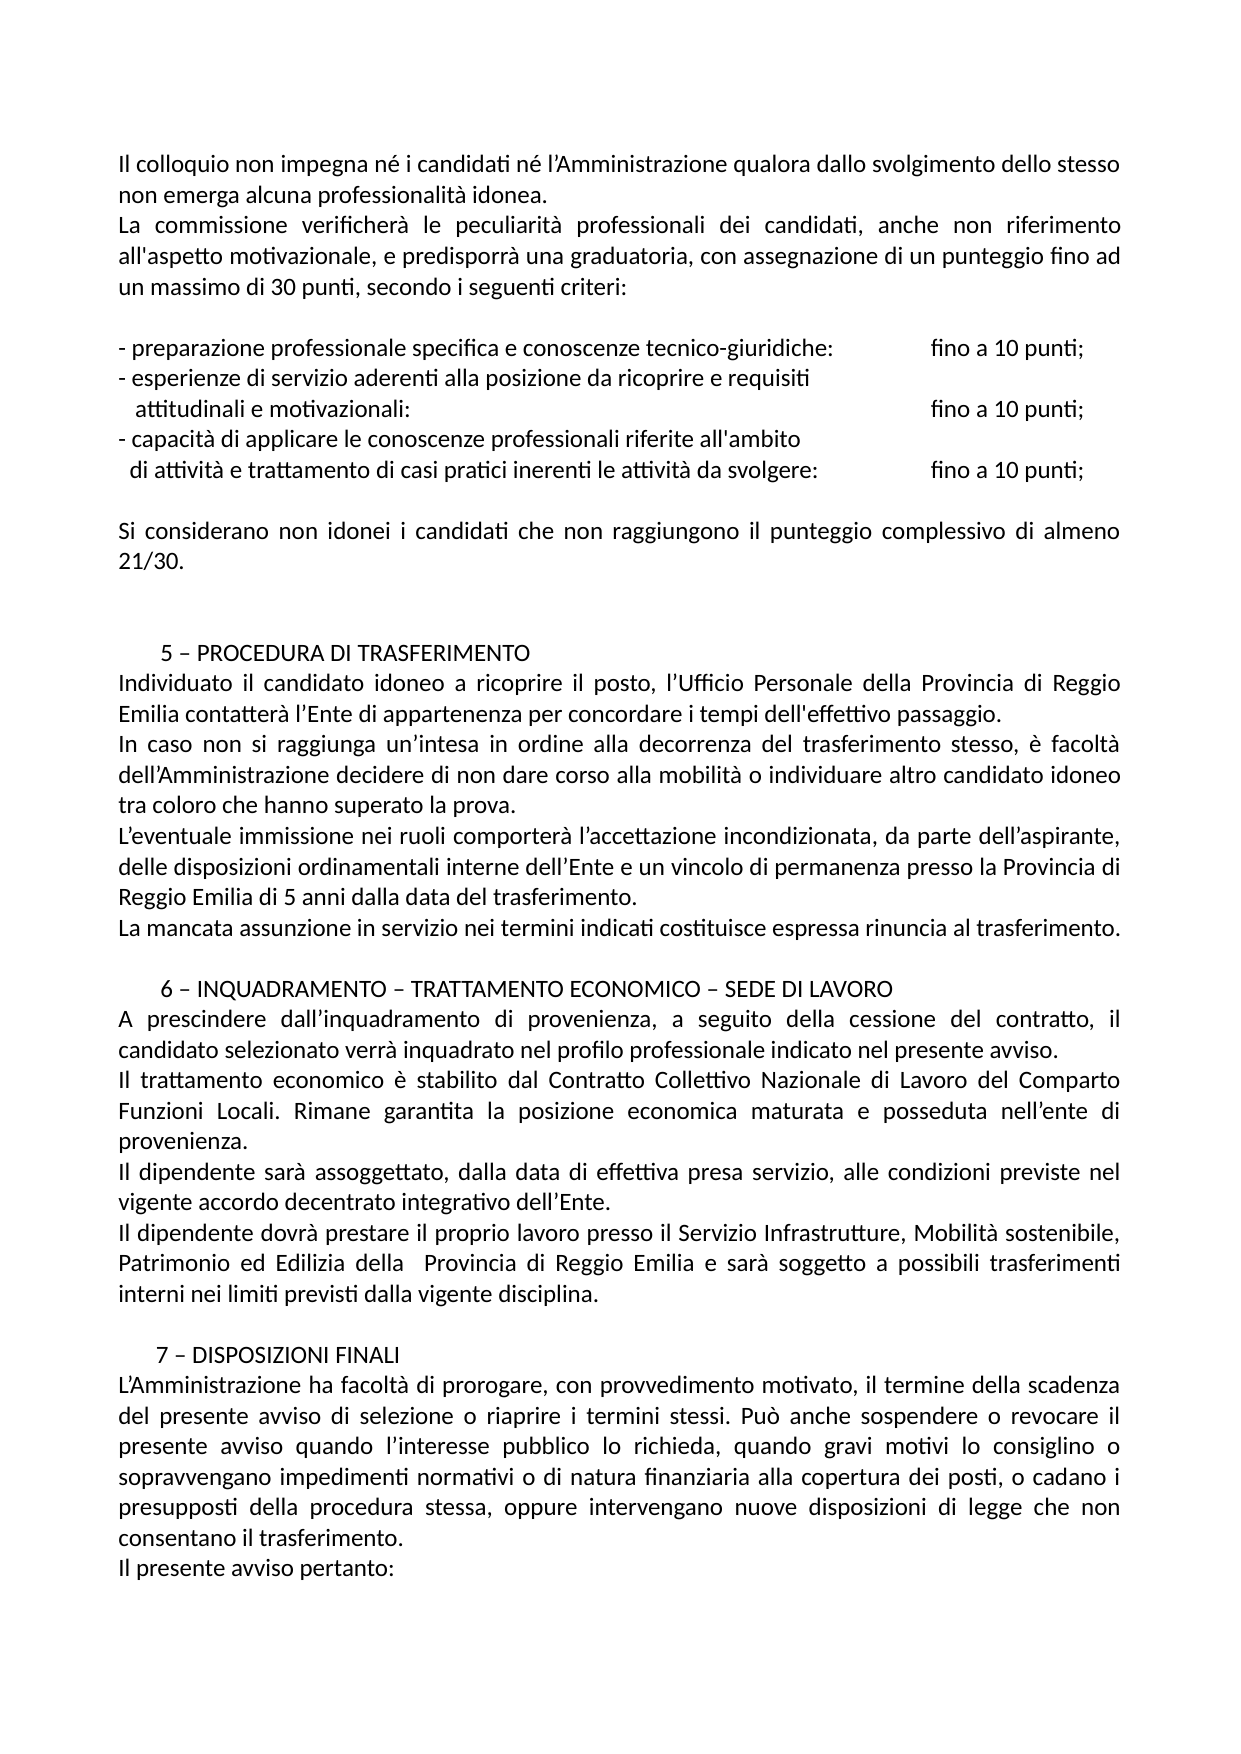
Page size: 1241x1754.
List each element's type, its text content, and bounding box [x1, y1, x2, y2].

text Il dipendente sarà assoggettato, dalla data di effettiva presa servizio, alle condizioni previste nel vigente accordo decentrato integrativo dell’Ente. [118, 1156, 1122, 1217]
text La commissione verificherà le peculiarità professionali dei candidati, anche non riferimento all'aspetto motivazionale, e predisporrà una graduatoria, con assegnazione di un punteggio fino ad un massimo di 30 punti, secondo i seguenti criteri: [118, 210, 1122, 301]
text Individuato il candidato idoneo a ricoprire il posto, l’Ufficio Personale della Provincia di Reggio Emilia contatterà l’Ente di appartenenza per concordare i tempi dell'effettivo passaggio. [118, 667, 1122, 728]
text - capacità di applicare le conoscenze professionali riferite all'ambito [118, 423, 1122, 454]
text L’Amministrazione ha facoltà di prorogare, con provvedimento motivato, il termine della scadenza del presente avviso di selezione o riaprire i termini stessi. Può anche sospendere o revocare il presente avviso quando l’interesse pubblico lo richieda, quando gravi motivi lo consiglino o sopravvengano impedimenti normativi o di natura finanziaria alla copertura dei posti, o cadano i presupposti della procedura stessa, oppure intervengano nuove disposizioni di legge che non consentano il trasferimento. [118, 1369, 1122, 1553]
text di attività e trattamento di casi pratici inerenti le attività da svolgere: fino a 10 punti; [118, 454, 1122, 484]
text L’eventuale immissione nei ruoli comporterà l’accettazione incondizionata, da parte dell’aspirante, delle disposizioni ordinamentali interne dell’Ente e un vincolo di permanenza presso la Provincia di Reggio Emilia di 5 anni dalla data del trasferimento. [118, 820, 1122, 912]
text Il dipendente dovrà prestare il proprio lavoro presso il Servizio Infrastrutture, Mobilità sostenibile, Patrimonio ed Edilizia della Provincia di Reggio Emilia e sarà soggetto a possibili trasferimenti interni nei limiti previsti dalla vigente disciplina. [118, 1217, 1122, 1308]
text 7 – DISPOSIZIONI FINALI [118, 1339, 1122, 1369]
text - preparazione professionale specifica e conoscenze tecnico-giuridiche: fino a 10 punti; [118, 332, 1122, 362]
text Il presente avviso pertanto: [118, 1553, 1122, 1583]
text - esperienze di servizio aderenti alla posizione da ricoprire e requisiti [118, 362, 1122, 393]
text A prescindere dall’inquadramento di provenienza, a seguito della cessione del contratto, il candidato selezionato verrà inquadrato nel profilo professionale indicato nel presente avviso. [118, 1003, 1122, 1064]
text Il colloquio non impegna né i candidati né l’Amministrazione qualora dallo svolgimento dello stesso non emerga alcuna professionalità idonea. [118, 149, 1122, 210]
text 5 – PROCEDURA DI TRASFERIMENTO [118, 637, 1122, 667]
text Si considerano non idonei i candidati che non raggiungono il punteggio complessivo di almeno 21/30. [118, 515, 1122, 576]
text Il trattamento economico è stabilito dal Contratto Collettivo Nazionale di Lavoro del Comparto Funzioni Locali. Rimane garantita la posizione economica maturata e posseduta nell’ente di provenienza. [118, 1064, 1122, 1156]
text La mancata assunzione in servizio nei termini indicati costituisce espressa rinuncia al trasferimento. [118, 912, 1122, 942]
text 6 – INQUADRAMENTO – TRATTAMENTO ECONOMICO – SEDE DI LAVORO [118, 973, 1122, 1003]
text In caso non si raggiunga un’intesa in ordine alla decorrenza del trasferimento stesso, è facoltà dell’Amministrazione decidere di non dare corso alla mobilità o individuare altro candidato idoneo tra coloro che hanno superato la prova. [118, 728, 1122, 820]
text attitudinali e motivazionali: fino a 10 punti; [118, 393, 1122, 423]
